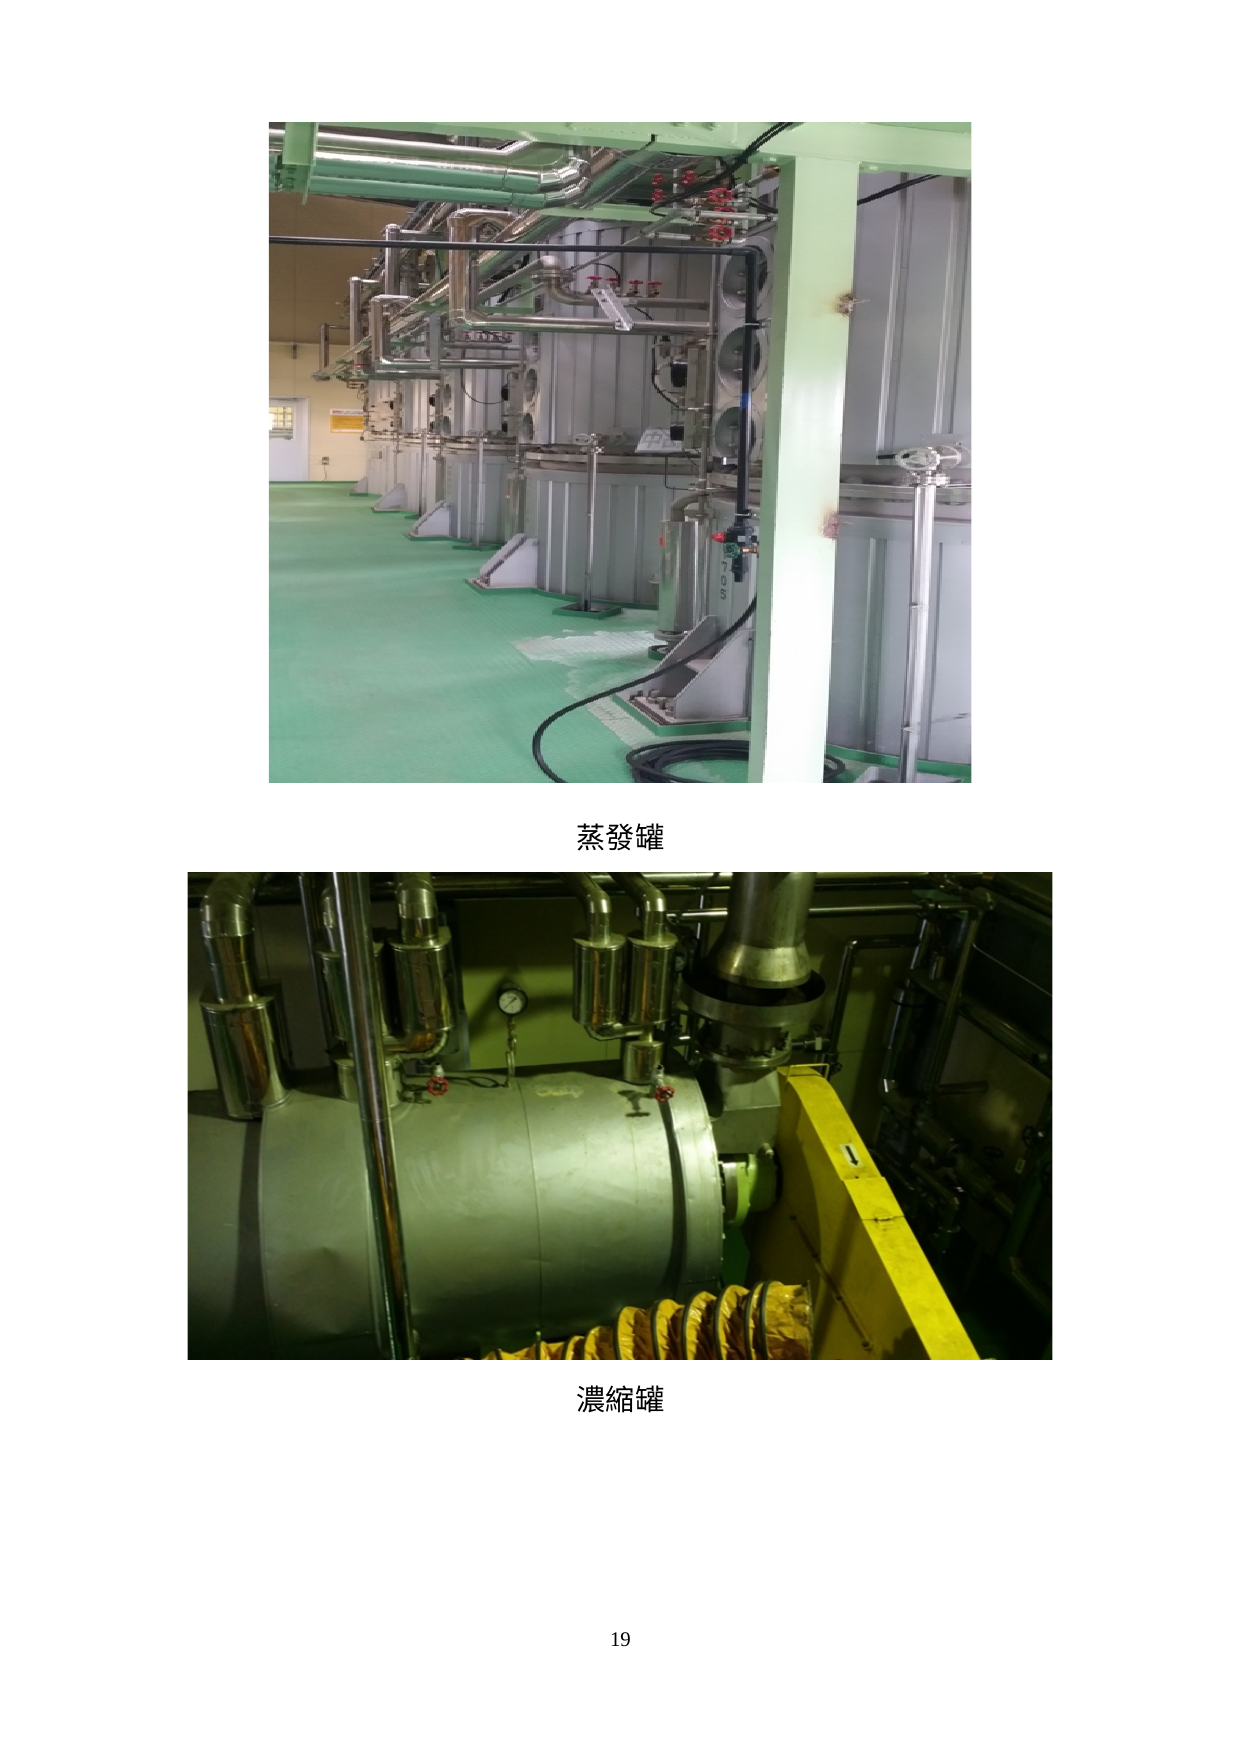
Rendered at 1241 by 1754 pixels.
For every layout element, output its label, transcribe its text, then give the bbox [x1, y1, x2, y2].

picture [187, 872, 1053, 1360]
text 蒸發罐 [187, 798, 1053, 872]
picture [268, 122, 972, 783]
text 濃縮罐 [187, 1360, 1053, 1435]
